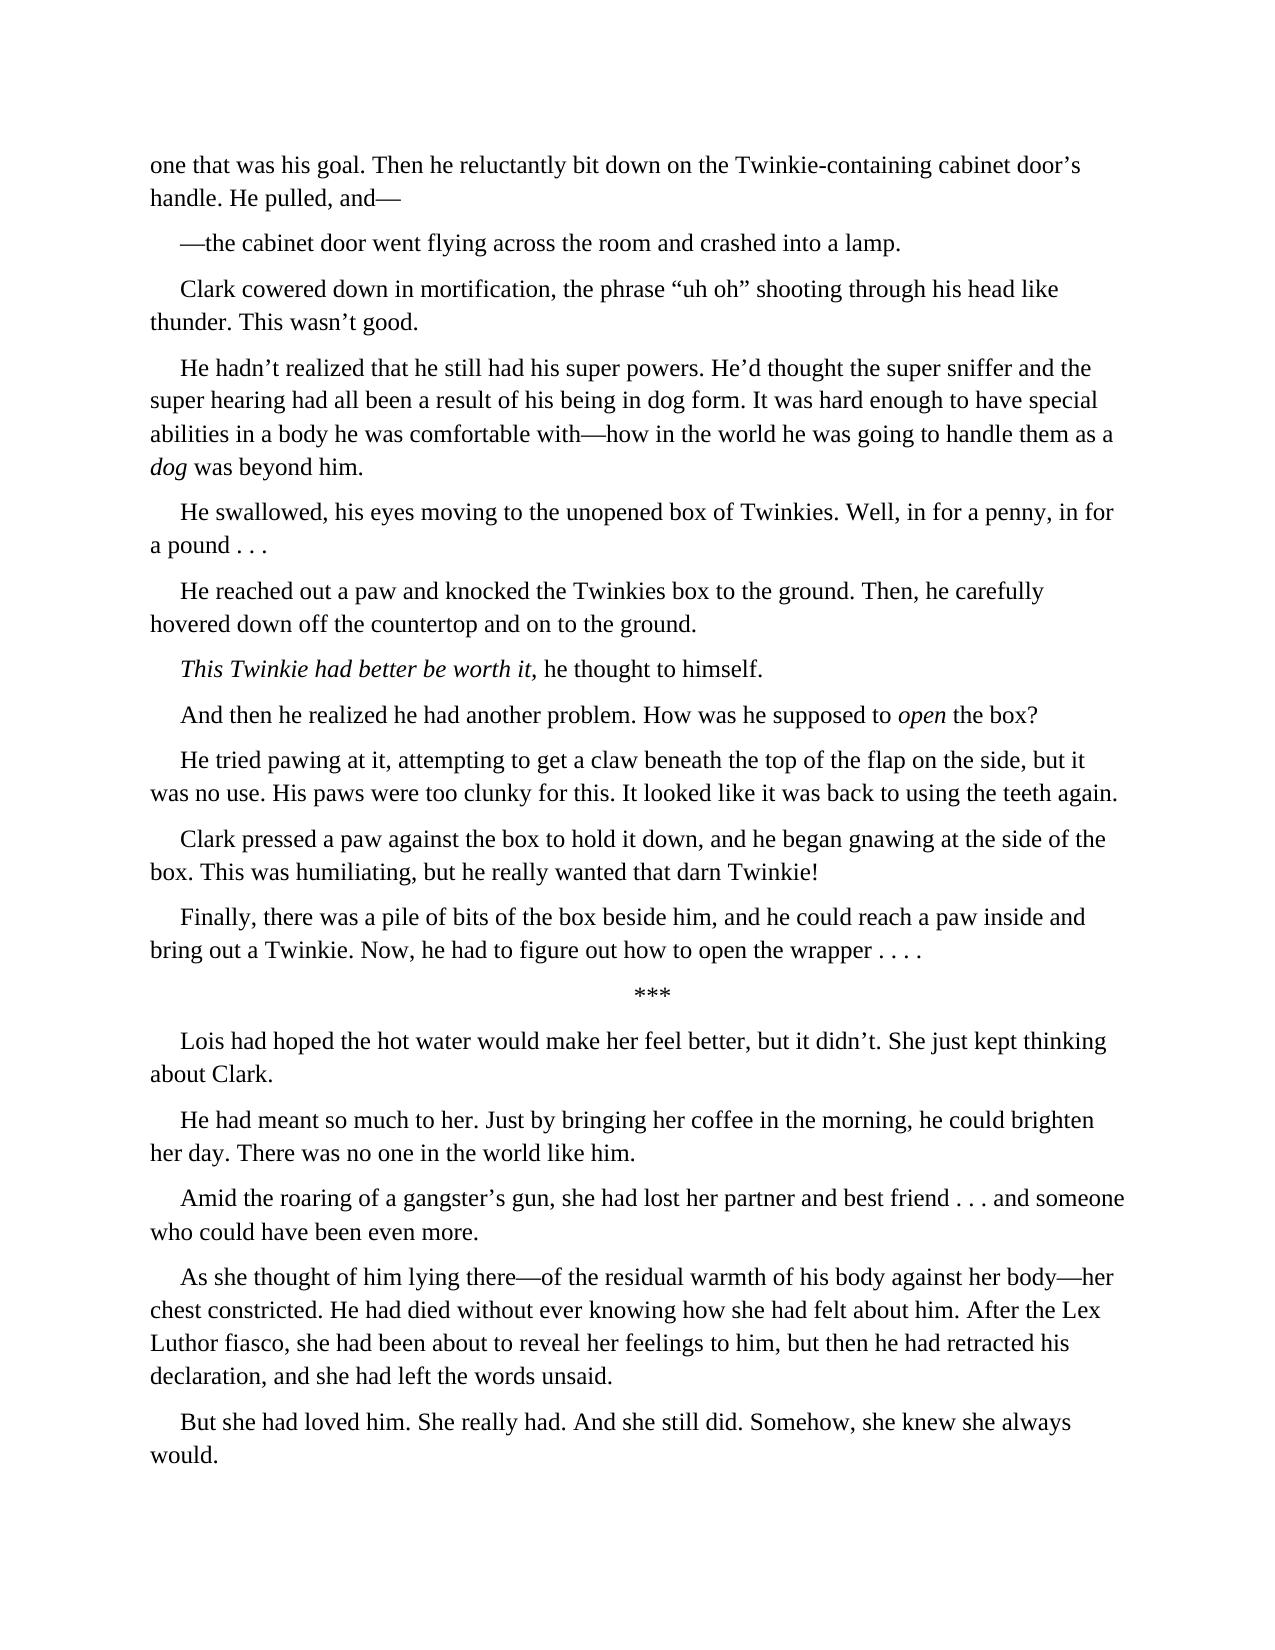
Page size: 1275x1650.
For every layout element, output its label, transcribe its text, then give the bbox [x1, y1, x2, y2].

text As she thought of him lying there—of the residual warmth of his body against her body—her chest constricted. He had died without ever knowing how she had felt about him. After the Lex Luthor fiasco, she had been about to reveal her feelings to him, but then he had retracted his declaration, and she had left the words unsaid. [150, 1262, 1125, 1390]
text He swallowed, his eyes moving to the unopened box of Twinkies. Well, in for a penny, in for a pound . . . [150, 497, 1125, 559]
text Clark pressed a paw against the box to hold it down, and he began gnawing at the side of the box. This was humiliating, but he really wanted that darn Twinkie! [150, 824, 1125, 886]
text This Twinkie had better be worth it, he thought to himself. [150, 654, 1125, 683]
text But she had loved him. She really had. And she still did. Somehow, she knew she always would. [150, 1407, 1125, 1468]
text —the cabinet door went flying across the room and crashed into a lamp. [150, 228, 1125, 257]
text Lois had hoped the hot water would make her feel better, but it didn’t. She just kept thinking about Clark. [150, 1026, 1125, 1088]
text Clark cowered down in mortification, the phrase “uh oh” shooting through his head like thunder. This wasn’t good. [150, 274, 1125, 336]
text He hadn’t realized that he still had his super powers. He’d thought the super sniffer and the super hearing had all been a result of his being in dog form. It was hard enough to have special abilities in a body he was comfortable with—how in the world he was going to handle them as a dog was beyond him. [150, 353, 1125, 480]
text He had meant so much to her. Just by bringing her coffee in the morning, he could brighten her day. There was no one in the world like him. [150, 1105, 1125, 1167]
text one that was his goal. Then he reluctantly bit down on the Twinkie-containing cabinet door’s handle. He pulled, and— [150, 150, 1125, 212]
text And then he realized he had another problem. How was he supposed to open the box? [150, 700, 1125, 728]
text Amid the roaring of a gangster’s gun, she had lost her partner and best friend . . . and someone who could have been even more. [150, 1183, 1125, 1245]
text *** [150, 981, 1125, 1010]
text Finally, there was a pile of bits of the box beside him, and he could reach a paw inside and bring out a Twinkie. Now, he had to figure out how to open the wrapper . . . . [150, 902, 1125, 964]
text He tried pawing at it, attempting to get a claw beneath the top of the flap on the side, but it was no use. His paws were too clunky for this. It looked like it was back to using the teeth again. [150, 745, 1125, 807]
text He reached out a paw and knocked the Twinkies box to the ground. Then, he carefully hovered down off the countertop and on to the ground. [150, 576, 1125, 637]
